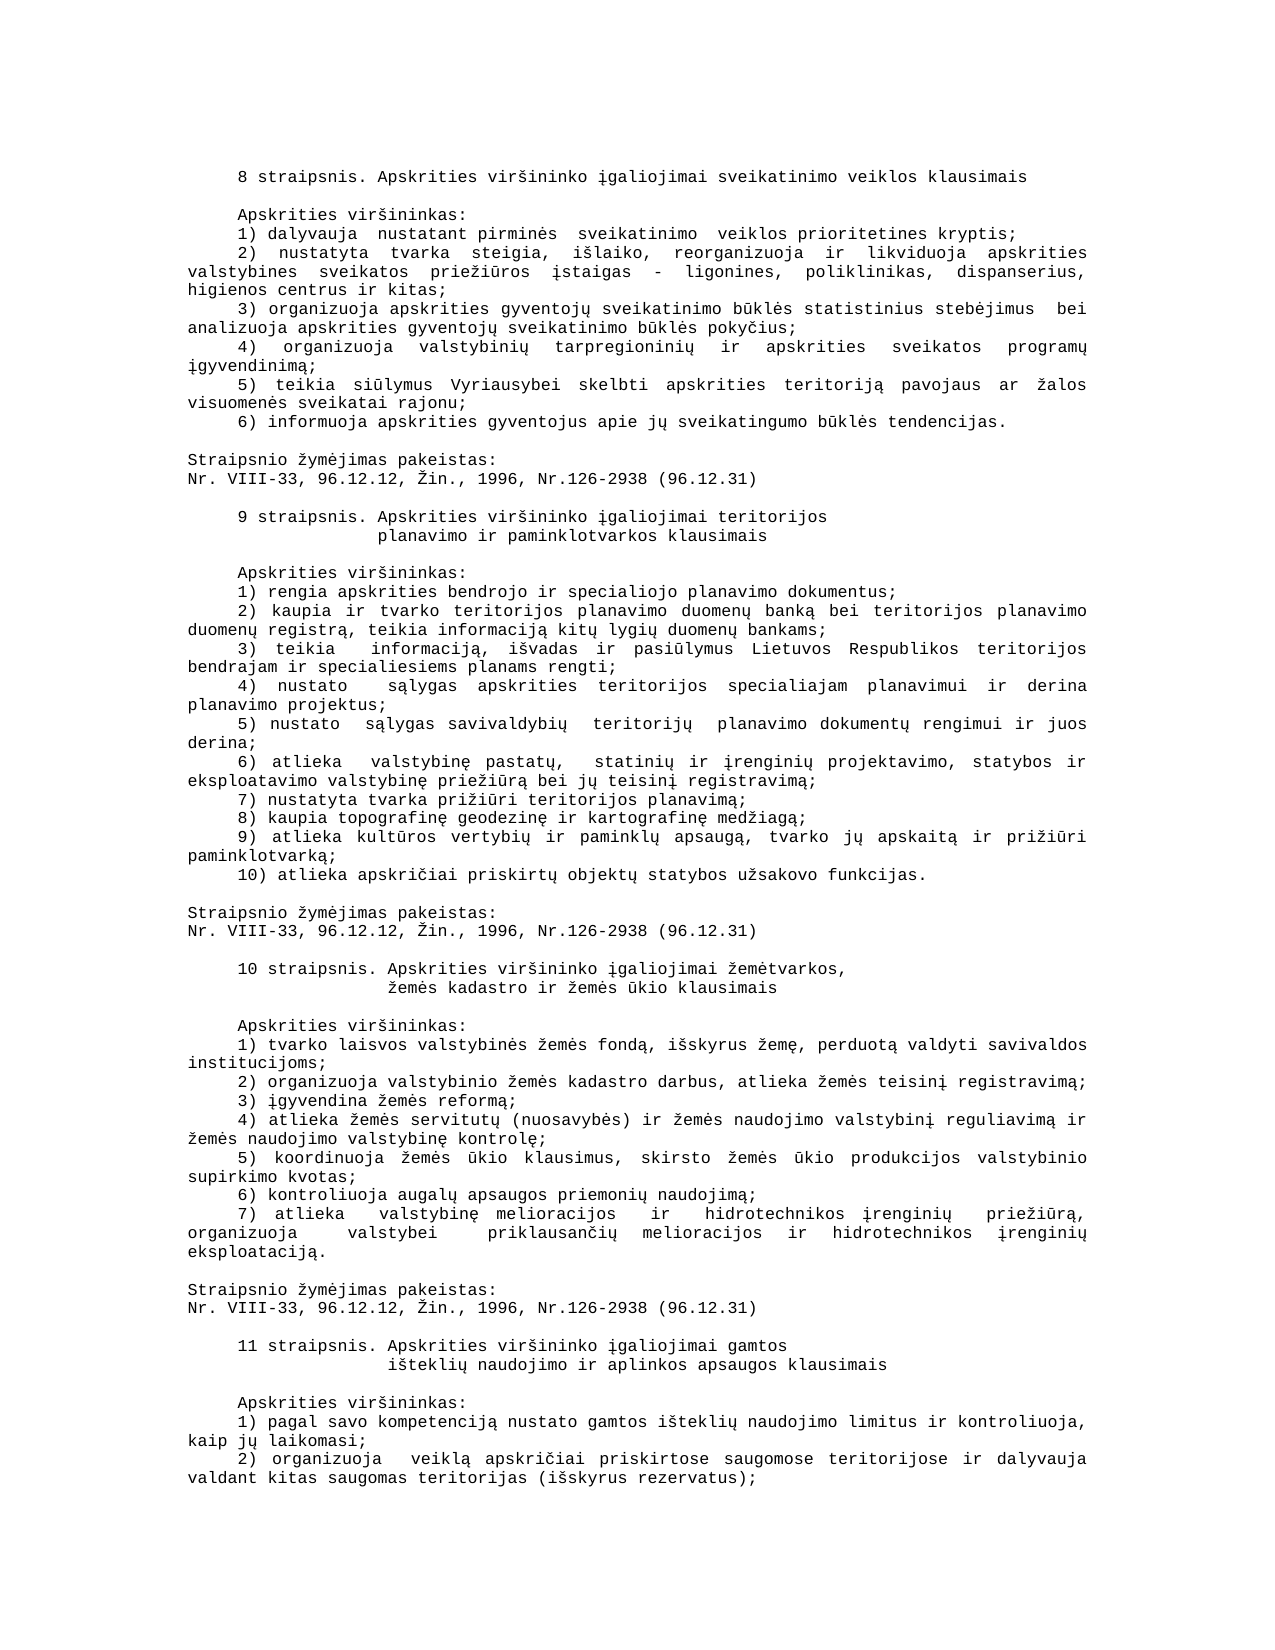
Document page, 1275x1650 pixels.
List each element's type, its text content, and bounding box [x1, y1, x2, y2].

text 7) nustatyta tvarka prižiūri teritorijos planavimą; [187, 791, 1087, 810]
text Apskrities viršininkas: [187, 1017, 1087, 1036]
text Nr. VIII-33, 96.12.12, Žin., 1996, Nr.126-2938 (96.12.31) [187, 471, 1087, 489]
text 1) pagal savo kompetenciją nustato gamtos išteklių naudojimo limitus ir kontroliuoja, kaip jų laikomasi; [187, 1413, 1087, 1451]
text 1) rengia apskrities bendrojo ir specialiojo planavimo dokumentus; [187, 584, 1087, 602]
text 4) organizuoja valstybinių tarpregioninių ir apskrities sveikatos programų įgyvendinimą; [187, 338, 1087, 376]
text Nr. VIII-33, 96.12.12, Žin., 1996, Nr.126-2938 (96.12.31) [187, 923, 1087, 942]
text 5) nustato sąlygas savivaldybių teritorijų planavimo dokumentų rengimui ir juos derina; [187, 716, 1087, 753]
text 8 straipsnis. Apskrities viršininko įgaliojimai sveikatinimo veiklos klausimais [187, 169, 1087, 188]
text žemės kadastro ir žemės ūkio klausimais [187, 979, 1087, 998]
text Apskrities viršininkas: [187, 1394, 1087, 1413]
text 3) teikia informaciją, išvadas ir pasiūlymus Lietuvos Respublikos teritorijos bendrajam ir specialiesiems planams rengti; [187, 640, 1087, 678]
text planavimo ir paminklotvarkos klausimais [187, 527, 1087, 546]
text 6) informuoja apskrities gyventojus apie jų sveikatingumo būklės tendencijas. [187, 414, 1087, 433]
text 5) koordinuoja žemės ūkio klausimus, skirsto žemės ūkio produkcijos valstybinio supirkimo kvotas; [187, 1149, 1087, 1187]
text 6) kontroliuoja augalų apsaugos priemonių naudojimą; [187, 1187, 1087, 1206]
text 9) atlieka kultūros vertybių ir paminklų apsaugą, tvarko jų apskaitą ir prižiūri paminklotvarką; [187, 829, 1087, 866]
text 10) atlieka apskričiai priskirtų objektų statybos užsakovo funkcijas. [187, 866, 1087, 885]
text 9 straipsnis. Apskrities viršininko įgaliojimai teritorijos [187, 508, 1087, 527]
text 2) kaupia ir tvarko teritorijos planavimo duomenų banką bei teritorijos planavimo duomenų registrą, teikia informaciją kitų lygių duomenų bankams; [187, 602, 1087, 640]
text 2) organizuoja valstybinio žemės kadastro darbus, atlieka žemės teisinį registravimą; [187, 1074, 1087, 1093]
text 4) atlieka žemės servitutų (nuosavybės) ir žemės naudojimo valstybinį reguliavimą ir žemės naudojimo valstybinę kontrolę; [187, 1112, 1087, 1149]
text 1) tvarko laisvos valstybinės žemės fondą, išskyrus žemę, perduotą valdyti savivaldos institucijoms; [187, 1036, 1087, 1074]
text 4) nustato sąlygas apskrities teritorijos specialiajam planavimui ir derina planavimo projektus; [187, 678, 1087, 716]
text Straipsnio žymėjimas pakeistas: [187, 1281, 1087, 1300]
text Straipsnio žymėjimas pakeistas: [187, 452, 1087, 471]
text Apskrities viršininkas: [187, 207, 1087, 225]
text 3) organizuoja apskrities gyventojų sveikatinimo būklės statistinius stebėjimus bei analizuoja apskrities gyventojų sveikatinimo būklės pokyčius; [187, 301, 1087, 338]
text išteklių naudojimo ir aplinkos apsaugos klausimais [187, 1357, 1087, 1376]
text 2) nustatyta tvarka steigia, išlaiko, reorganizuoja ir likviduoja apskrities valstybines sveikatos priežiūros įstaigas - ligonines, poliklinikas, dispanserius, higienos centrus ir kitas; [187, 244, 1087, 301]
text 7) atlieka valstybinę melioracijos ir hidrotechnikos įrenginių priežiūrą, organizuoja valstybei priklausančių melioracijos ir hidrotechnikos įrenginių eksploataciją. [187, 1206, 1087, 1262]
text 11 straipsnis. Apskrities viršininko įgaliojimai gamtos [187, 1338, 1087, 1357]
text Nr. VIII-33, 96.12.12, Žin., 1996, Nr.126-2938 (96.12.31) [187, 1300, 1087, 1319]
text 6) atlieka valstybinę pastatų, statinių ir įrenginių projektavimo, statybos ir eksploatavimo valstybinę priežiūrą bei jų teisinį registravimą; [187, 753, 1087, 791]
text Straipsnio žymėjimas pakeistas: [187, 904, 1087, 923]
text 8) kaupia topografinę geodezinę ir kartografinę medžiagą; [187, 810, 1087, 829]
text Apskrities viršininkas: [187, 565, 1087, 584]
text 3) įgyvendina žemės reformą; [187, 1093, 1087, 1112]
text 5) teikia siūlymus Vyriausybei skelbti apskrities teritoriją pavojaus ar žalos visuomenės sveikatai rajonu; [187, 376, 1087, 414]
text 10 straipsnis. Apskrities viršininko įgaliojimai žemėtvarkos, [187, 961, 1087, 979]
text 2) organizuoja veiklą apskričiai priskirtose saugomose teritorijose ir dalyvauja valdant kitas saugomas teritorijas (išskyrus rezervatus); [187, 1451, 1087, 1489]
text 1) dalyvauja nustatant pirminės sveikatinimo veiklos prioritetines kryptis; [187, 225, 1087, 244]
